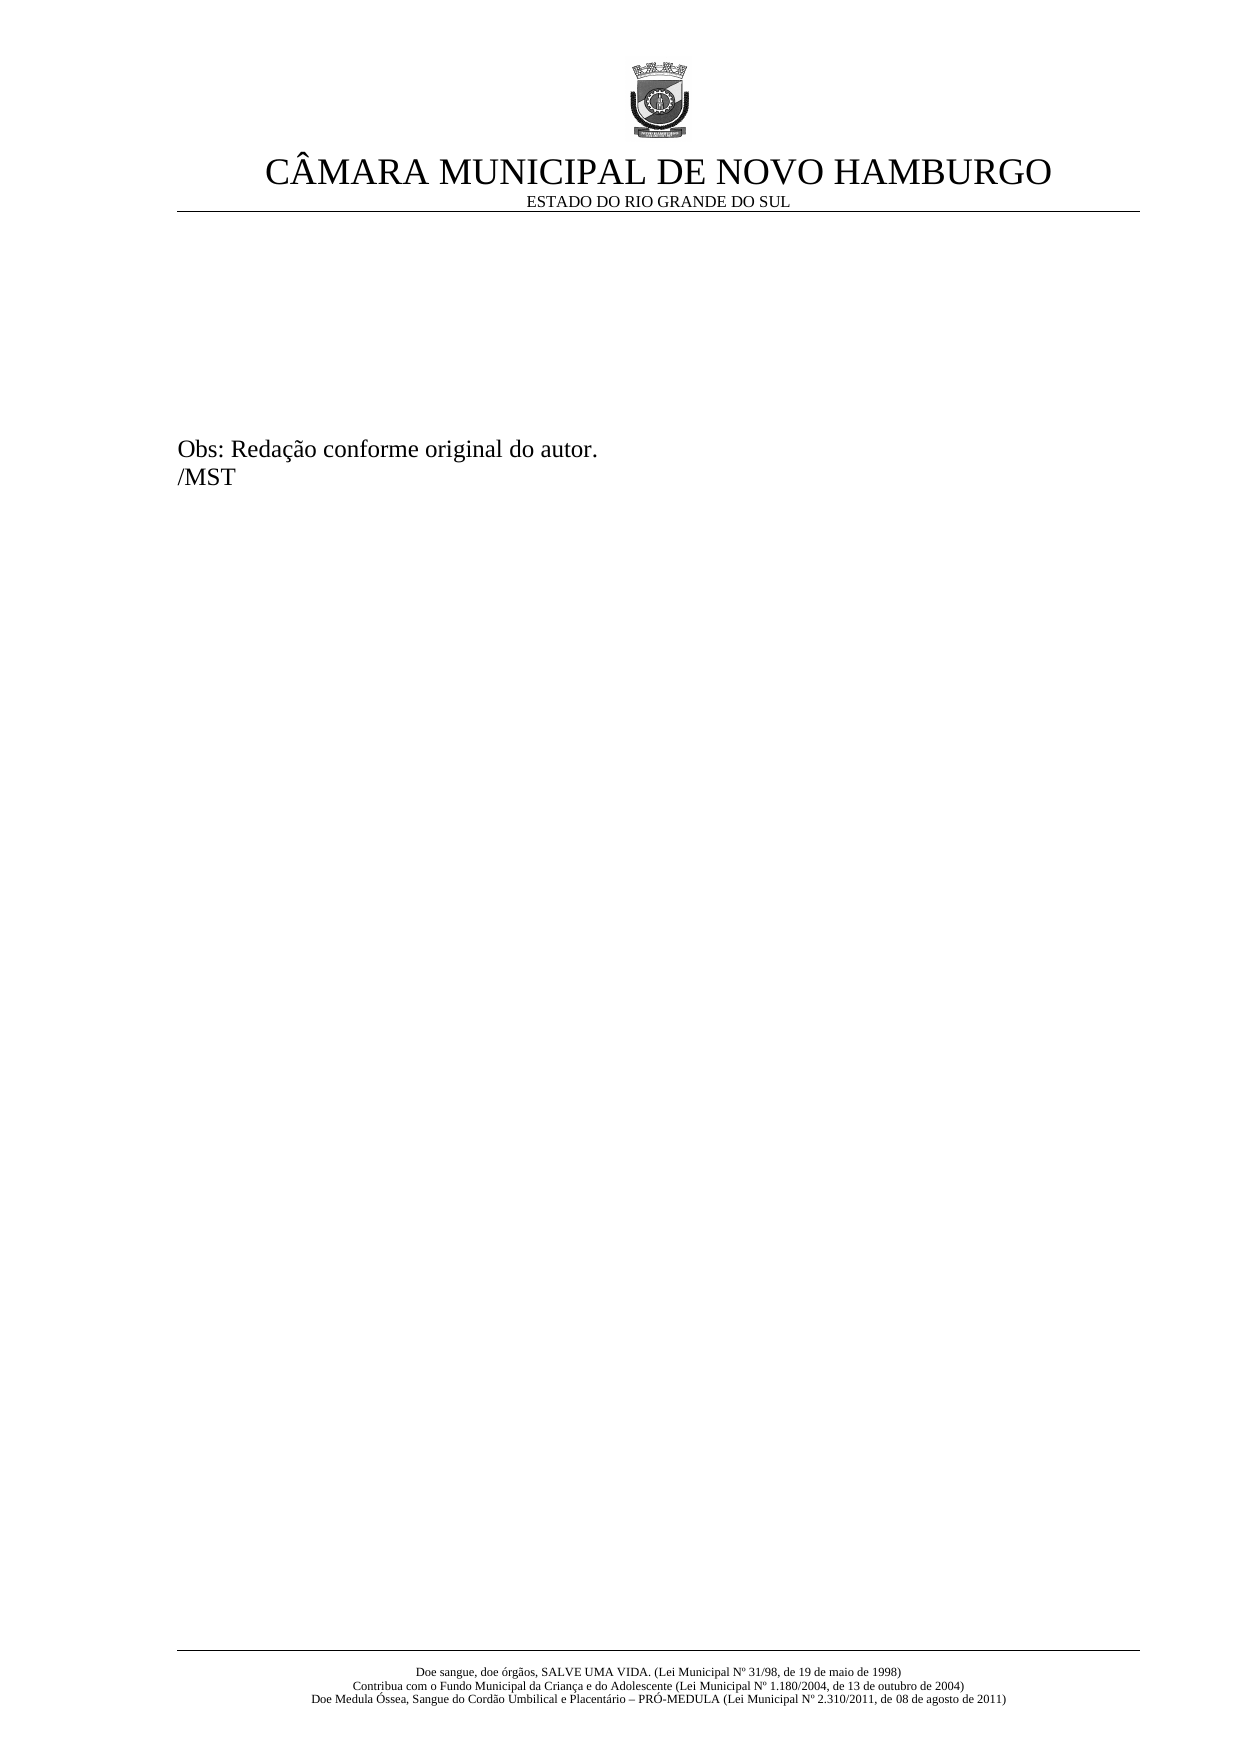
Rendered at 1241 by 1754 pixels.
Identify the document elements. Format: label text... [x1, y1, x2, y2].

text Obs: Redação conforme original do autor. [177, 435, 1140, 463]
text /MST [177, 463, 1140, 491]
